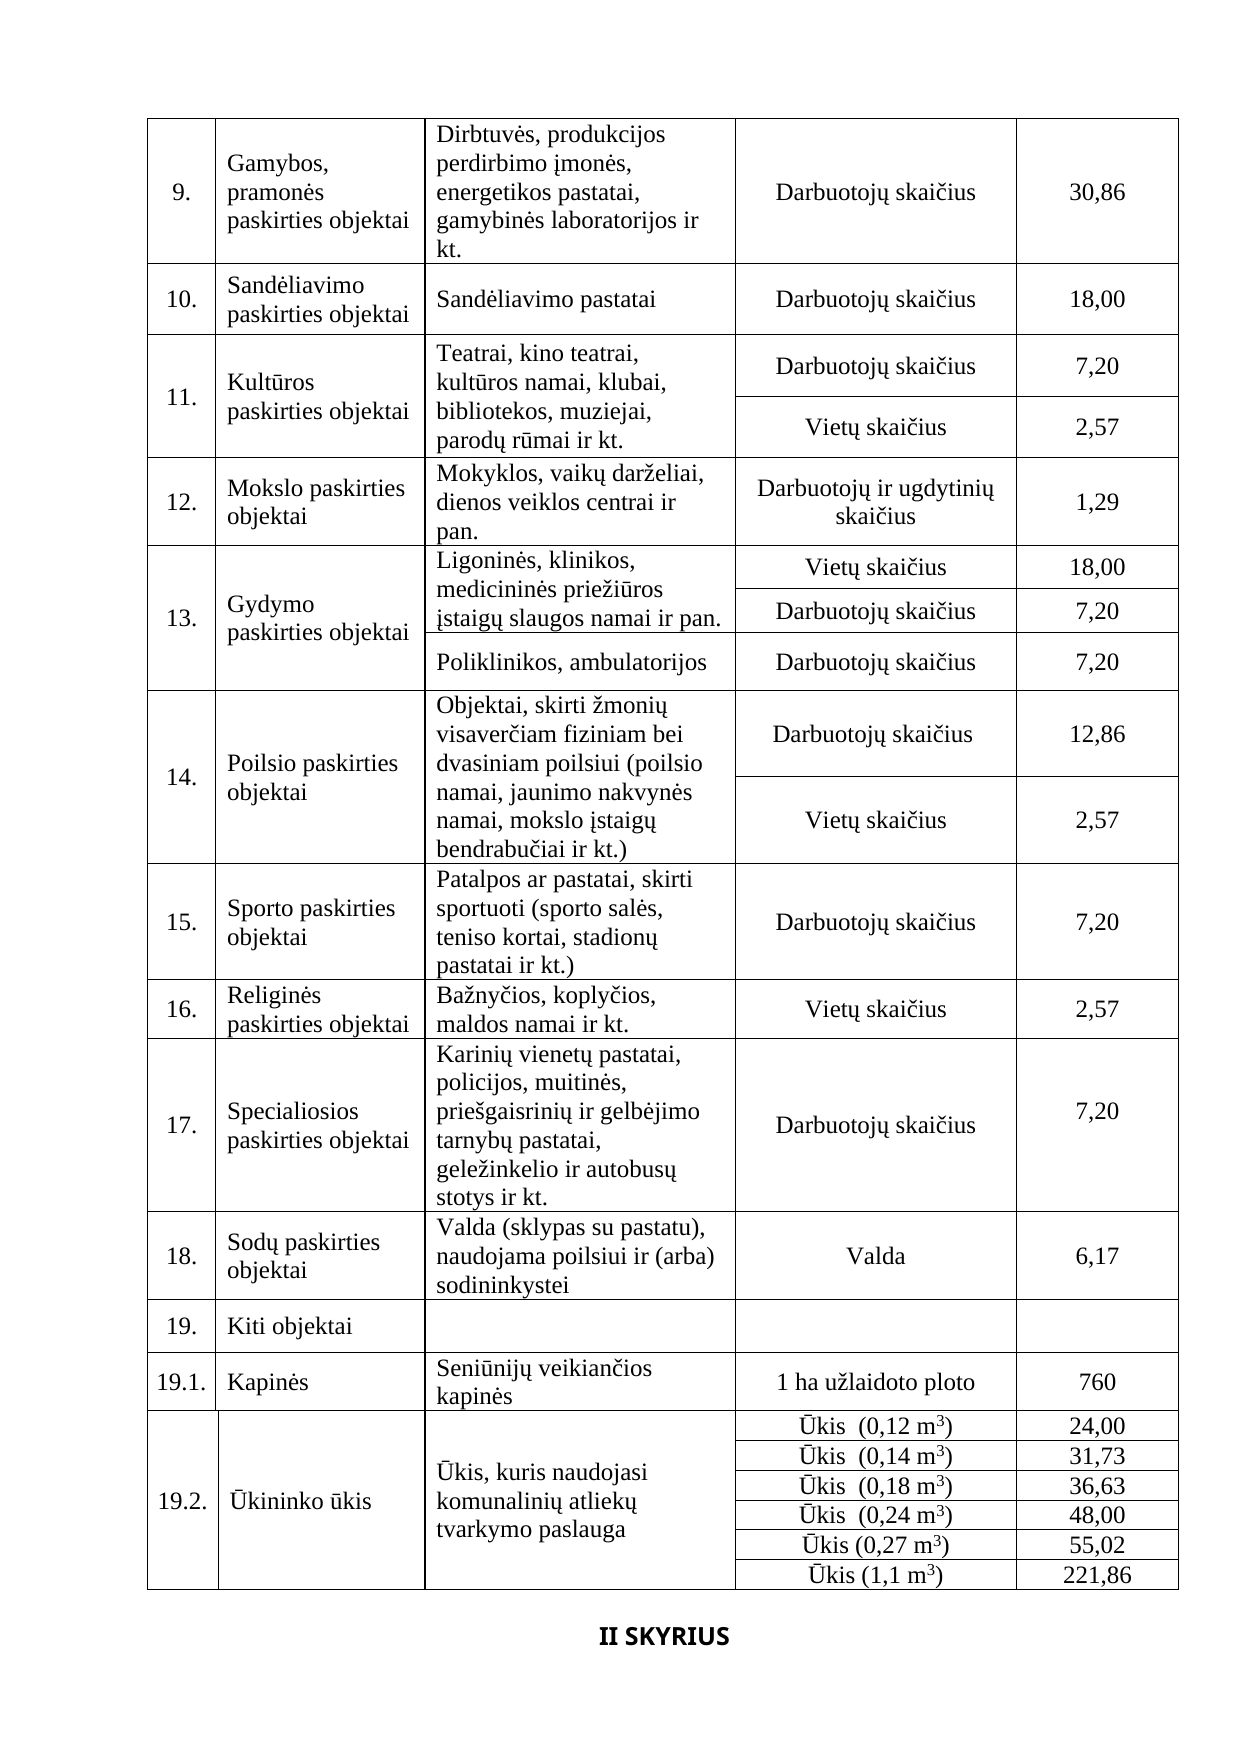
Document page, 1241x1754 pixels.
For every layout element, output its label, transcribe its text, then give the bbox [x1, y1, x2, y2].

table_cell Valda (sklypas su pastatu), naudojama poilsiui ir (arba) sodininkystei [426, 1212, 735, 1298]
table_cell 7,20 [1017, 589, 1178, 632]
table_cell 2,57 [1017, 980, 1178, 1038]
table_cell 36,63 [1017, 1471, 1178, 1499]
table_cell Mokyklos, vaikų darželiai, dienos veiklos centrai ir pan. [426, 458, 735, 544]
table_cell Kiti objektai [216, 1300, 424, 1352]
table_cell Ūkis (0,14 m3) [736, 1441, 1016, 1470]
table_cell Teatrai, kino teatrai, kultūros namai, klubai, bibliotekos, muziejai, parodų rūmai ir kt. [426, 335, 735, 457]
table_cell Ūkis (1,1 m3) [736, 1560, 1016, 1589]
table_cell Darbuotojų ir ugdytinių skaičius [736, 458, 1016, 544]
table_cell 24,00 [1017, 1411, 1178, 1440]
table_cell Sandėliavimo paskirties objektai [216, 264, 424, 334]
table_cell 18. [148, 1212, 215, 1298]
table_cell Karinių vienetų pastatai, policijos, muitinės, priešgaisrinių ir gelbėjimo tarnybų pastatai, geležinkelio ir autobusų stotys ir kt. [426, 1039, 735, 1211]
table_cell Vietų skaičius [736, 980, 1016, 1038]
table_cell 1 ha užlaidoto ploto [736, 1353, 1016, 1410]
table_cell 6,17 [1017, 1212, 1178, 1298]
table_cell Darbuotojų skaičius [736, 864, 1016, 979]
table_cell Ūkis (0,27 m3) [736, 1530, 1016, 1559]
table_cell 760 [1017, 1353, 1178, 1410]
table_cell Poliklinikos, ambulatorijos [426, 633, 735, 689]
table_cell 48,00 [1017, 1501, 1178, 1529]
table_cell Sandėliavimo pastatai [426, 264, 735, 334]
table_cell Ūkis (0,12 m3) [736, 1411, 1016, 1440]
table_cell 7,20 [1017, 335, 1178, 396]
table_cell Kultūros paskirties objektai [216, 335, 424, 457]
table_cell 2,57 [1017, 397, 1178, 457]
table_cell Ūkis, kuris naudojasi komunalinių atliekų tvarkymo paslauga [426, 1411, 735, 1589]
table_cell Dirbtuvės, produkcijos perdirbimo įmonės, energetikos pastatai, gamybinės laboratorijos ir kt. [426, 119, 735, 263]
table_cell 10. [148, 264, 215, 334]
table_cell Darbuotojų skaičius [736, 335, 1016, 396]
table_cell 9. [148, 119, 215, 263]
table_cell Gamybos, pramonės paskirties objektai [216, 119, 424, 263]
table_cell Darbuotojų skaičius [736, 691, 1016, 776]
table_cell 12. [148, 458, 215, 544]
table_cell Seniūnijų veikiančios kapinės [426, 1353, 735, 1410]
table_cell Darbuotojų skaičius [736, 633, 1016, 689]
table_cell Religinės paskirties objektai [216, 980, 424, 1038]
table_cell Vietų skaičius [736, 777, 1016, 863]
table_cell Sodų paskirties objektai [216, 1212, 424, 1298]
table_cell 11. [148, 335, 215, 457]
table_cell 14. [148, 691, 215, 863]
table_cell Kapinės [216, 1353, 424, 1410]
table_cell Ligoninės, klinikos, medicininės priežiūros įstaigų slaugos namai ir pan. [426, 546, 735, 632]
table_cell 2,57 [1017, 777, 1178, 863]
table_cell 13. [148, 546, 215, 689]
table_cell 16. [148, 980, 215, 1038]
table_cell 7,20 [1017, 633, 1178, 689]
table_cell 19.2. [148, 1411, 218, 1589]
table_cell Sporto paskirties objektai [216, 864, 424, 979]
table_cell [1017, 1300, 1178, 1352]
table_cell Vietų skaičius [736, 397, 1016, 457]
table_cell 55,02 [1017, 1530, 1178, 1559]
table_cell 31,73 [1017, 1441, 1178, 1470]
table_cell 19. [148, 1300, 215, 1352]
table_cell Valda [736, 1212, 1016, 1298]
table_cell Mokslo paskirties objektai [216, 458, 424, 544]
table_cell Darbuotojų skaičius [736, 119, 1016, 263]
table_cell Gydymo paskirties objektai [216, 546, 424, 689]
table_cell Bažnyčios, koplyčios, maldos namai ir kt. [426, 980, 735, 1038]
table_cell Specialiosios paskirties objektai [216, 1039, 424, 1211]
table_cell Darbuotojų skaičius [736, 264, 1016, 334]
table_cell 18,00 [1017, 546, 1178, 587]
table_cell Darbuotojų skaičius [736, 589, 1016, 632]
table_cell 17. [148, 1039, 215, 1211]
table_cell 7,20 [1017, 864, 1178, 979]
table_cell 7,20 [1017, 1039, 1178, 1211]
table_cell 1,29 [1017, 458, 1178, 544]
table_cell Vietų skaičius [736, 546, 1016, 587]
table_cell Darbuotojų skaičius [736, 1039, 1016, 1211]
table_cell 19.1. [148, 1353, 215, 1410]
table_cell [736, 1300, 1016, 1352]
table_cell Patalpos ar pastatai, skirti sportuoti (sporto salės, teniso kortai, stadionų pastatai ir kt.) [426, 864, 735, 979]
table_cell 221,86 [1017, 1560, 1178, 1589]
table_cell Ūkis (0,24 m3) [736, 1501, 1016, 1529]
table_cell Poilsio paskirties objektai [216, 691, 424, 863]
text II skyrius [148, 1619, 1181, 1653]
table_cell Ūkis (0,18 m3) [736, 1471, 1016, 1499]
table_cell 18,00 [1017, 264, 1178, 334]
table_cell Objektai, skirti žmonių visaverčiam fiziniam bei dvasiniam poilsiui (poilsio namai, jaunimo nakvynės namai, mokslo įstaigų bendrabučiai ir kt.) [426, 691, 735, 863]
table_cell [426, 1300, 735, 1352]
table_cell 15. [148, 864, 215, 979]
table_cell 12,86 [1017, 691, 1178, 776]
table_cell 30,86 [1017, 119, 1178, 263]
table_cell Ūkininko ūkis [219, 1411, 424, 1589]
